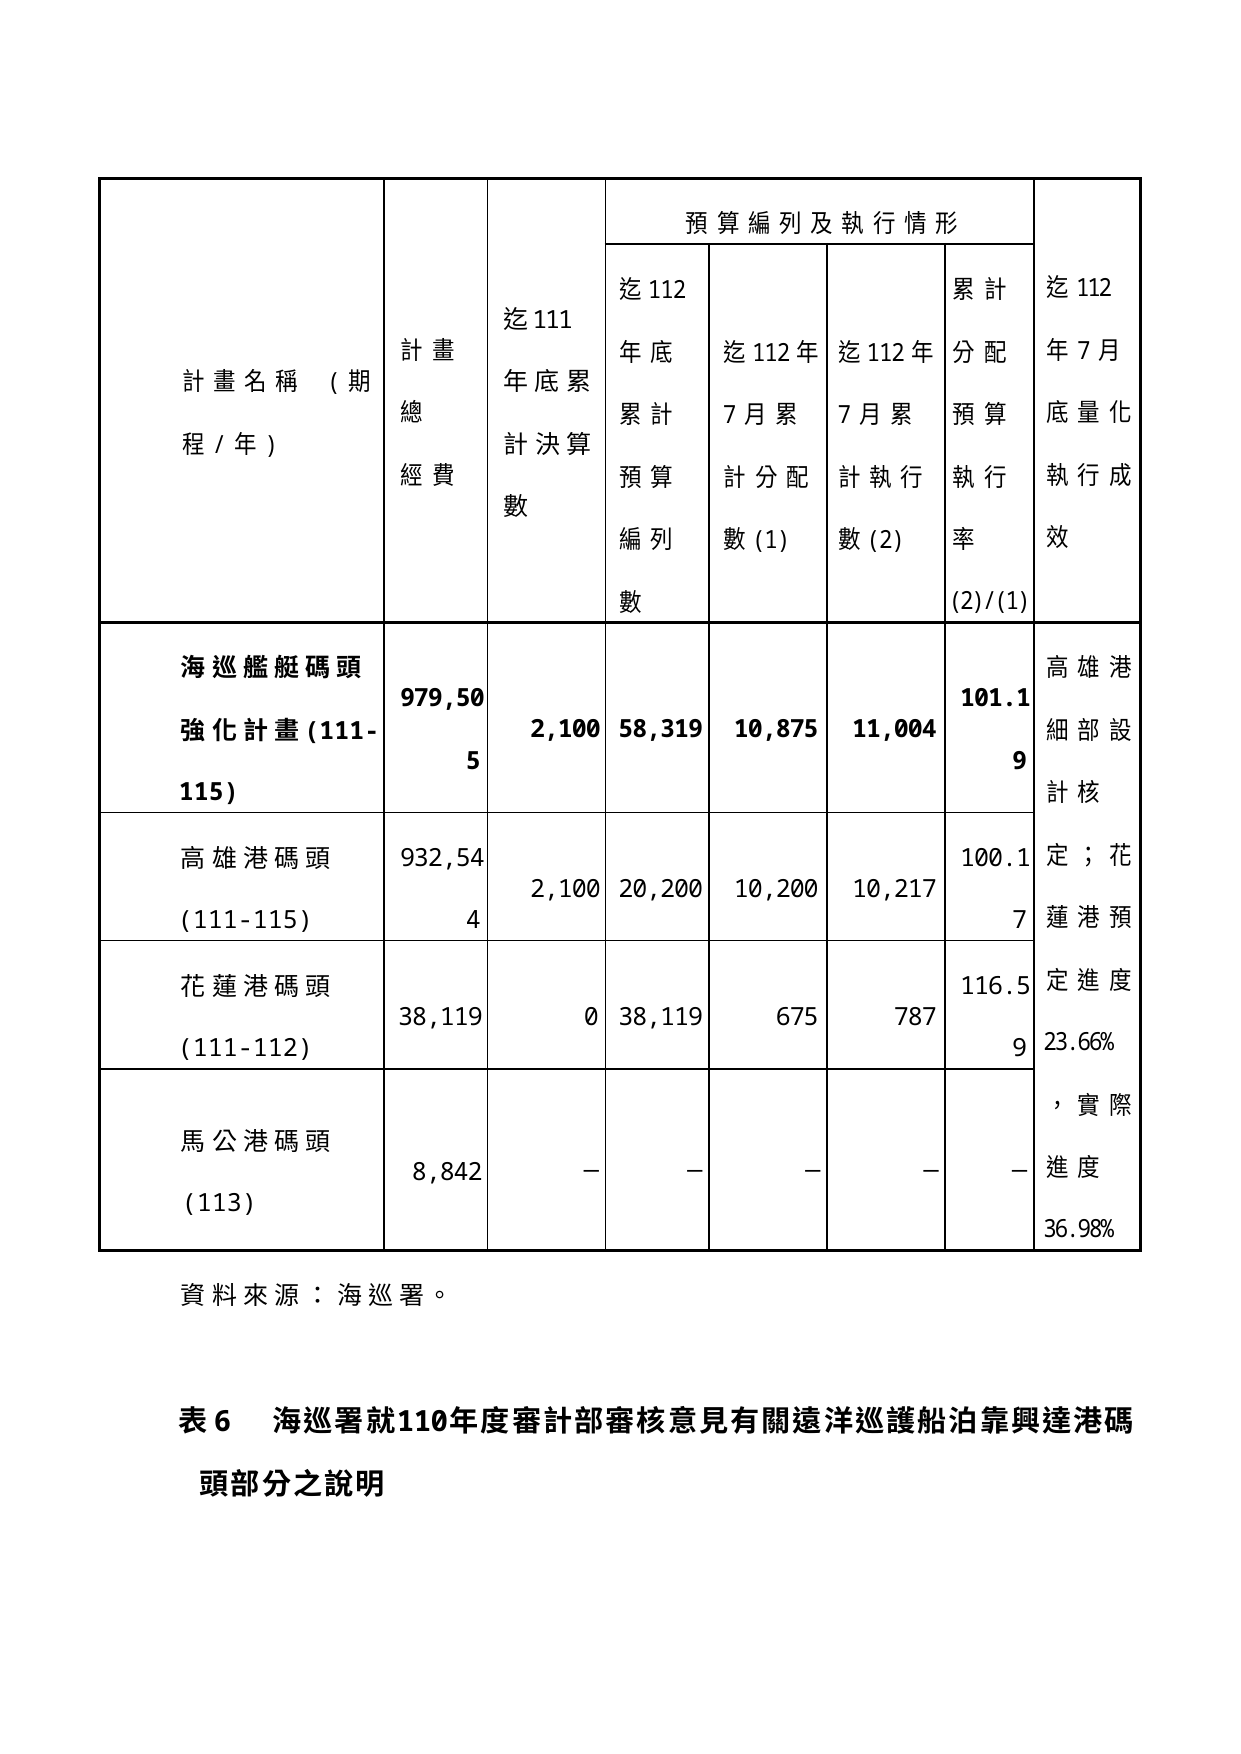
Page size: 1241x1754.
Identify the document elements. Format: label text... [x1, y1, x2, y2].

table_header 計畫總 經費 [385, 180, 487, 621]
table_cell 10,875 [710, 624, 826, 812]
table_cell 2,100 [488, 813, 605, 940]
table_cell 累計分配預算執行率(2)/(1) [946, 245, 1033, 621]
table_cell 0 [488, 941, 605, 1068]
table_cell 58,319 [606, 624, 708, 812]
table_cell ─ [710, 1070, 826, 1249]
text 表6 海巡署就110年度審計部審核意見有關遠洋巡護船泊靠興達港碼頭部分之說明 [104, 1377, 1137, 1502]
table_header 迄112年7月底量化執行成效 [1035, 180, 1139, 621]
table_header 計畫名稱 (期程/年) [101, 180, 383, 621]
table_cell 迄112年7月累計執行數(2) [828, 245, 944, 621]
table_cell ─ [606, 1070, 708, 1249]
table_cell ─ [488, 1070, 605, 1249]
table_cell 迄112年7月累計分配數(1) [710, 245, 826, 621]
table_cell 11,004 [828, 624, 944, 812]
text 資料來源：海巡署。 [104, 1252, 1063, 1315]
table_cell ─ [946, 1070, 1033, 1249]
table_cell 38,119 [385, 941, 487, 1068]
table_cell 675 [710, 941, 826, 1068]
table_cell 2,100 [488, 624, 605, 812]
table_cell 高雄港碼頭(111-115) [101, 813, 383, 940]
table_cell 116.59 [946, 941, 1033, 1068]
table_cell 932,544 [385, 813, 487, 940]
table_cell 101.19 [946, 624, 1033, 812]
table_header 迄111年底累計決算數 [488, 180, 605, 621]
table_cell 10,200 [710, 813, 826, 940]
table_cell 787 [828, 941, 944, 1068]
table_cell 馬公港碼頭(113) [101, 1070, 383, 1249]
table_cell 100.17 [946, 813, 1033, 940]
table_cell 38,119 [606, 941, 708, 1068]
table_cell 8,842 [385, 1070, 487, 1249]
table_cell 迄112年底累計預算編列數 [606, 245, 708, 621]
table_cell 20,200 [606, 813, 708, 940]
table_cell 10,217 [828, 813, 944, 940]
table_cell 花蓮港碼頭(111-112) [101, 941, 383, 1068]
table_cell 海巡艦艇碼頭強化計畫(111-115) [101, 624, 383, 812]
table_cell 979,505 [385, 624, 487, 812]
table_cell 高雄港細部設計核定；花蓮港預定進度23.66%，實際進度36.98% [1035, 624, 1139, 1249]
table_header 預算編列及執行情形 [606, 180, 1033, 243]
table_cell ─ [828, 1070, 944, 1249]
